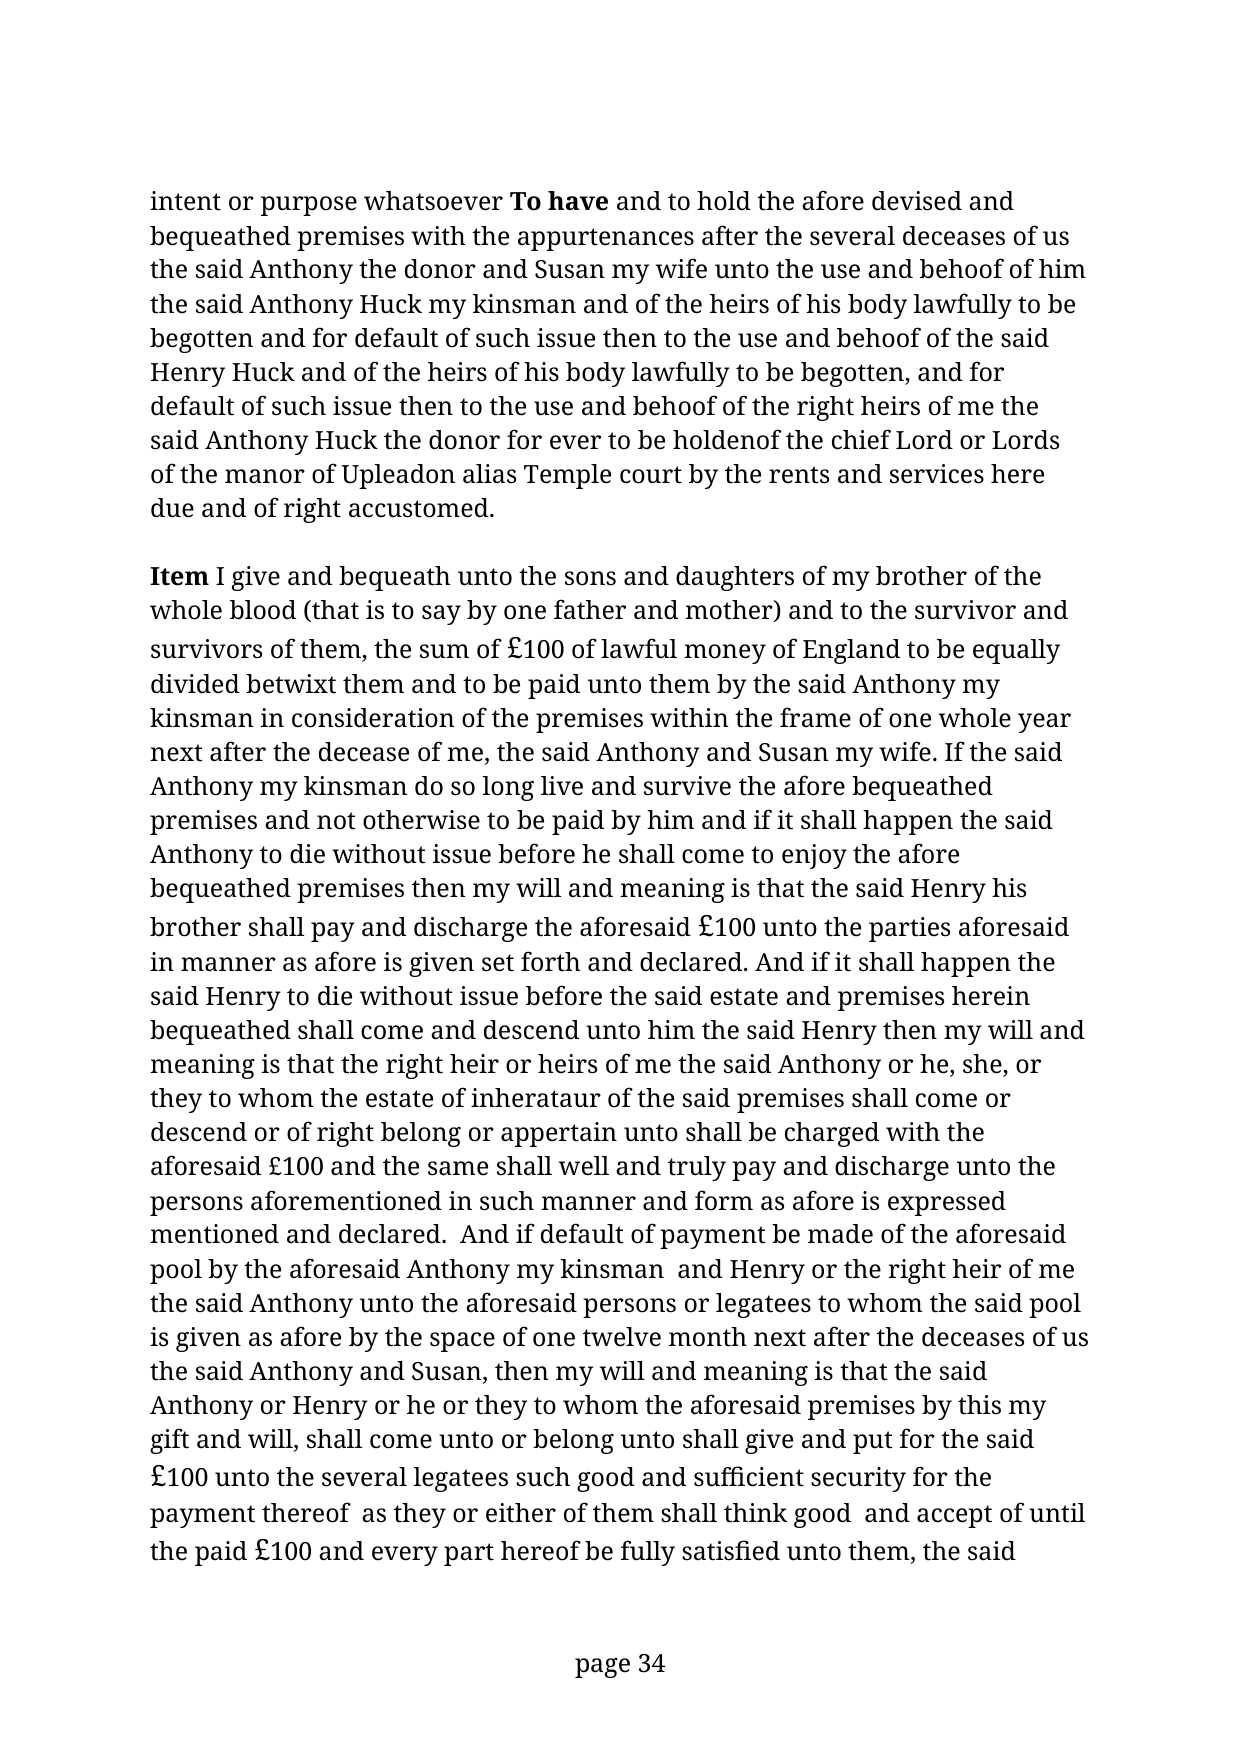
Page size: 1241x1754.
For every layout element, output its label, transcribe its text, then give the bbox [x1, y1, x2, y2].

text Item I give and bequeath unto the sons and daughters of my brother of the whole blood (that is to say by one father and mother) and to the survivor and survivors of them, the sum of £100 of lawful money of England to be equally divided betwixt them and to be paid unto them by the said Anthony my kinsman in consideration of the premises within the frame of one whole year next after the decease of me, the said Anthony and Susan my wife. If the said Anthony my kinsman do so long live and survive the afore bequeathed premises and not otherwise to be paid by him and if it shall happen the said Anthony to die without issue before he shall come to enjoy the afore bequeathed premises then my will and meaning is that the said Henry his brother shall pay and discharge the aforesaid £100 unto the parties aforesaid in manner as afore is given set forth and declared. And if it shall happen the said Henry to die without issue before the said estate and premises herein bequeathed shall come and descend unto him the said Henry then my will and meaning is that the right heir or heirs of me the said Anthony or he, she, or they to whom the estate of inherataur of the said premises shall come or descend or of right belong or appertain unto shall be charged with the aforesaid £100 and the same shall well and truly pay and discharge unto the persons aforementioned in such manner and form as afore is expressed mentioned and declared. And if default of payment be made of the aforesaid pool by the aforesaid Anthony my kinsman and Henry or the right heir of me the said Anthony unto the aforesaid persons or legatees to whom the said pool is given as afore by the space of one twelve month next after the deceases of us the said Anthony and Susan, then my will and meaning is that the said Anthony or Henry or he or they to whom the aforesaid premises by this my gift and will, shall come unto or belong unto shall give and put for the said £100 unto the several legatees such good and sufficient security for the payment thereof as they or either of them shall think good and accept of until the paid £100 and every part hereof be fully satisfied unto them, the said [150, 559, 1090, 1569]
text intent or purpose whatsoever To have and to hold the afore devised and bequeathed premises with the appurtenances after the several deceases of us the said Anthony the donor and Susan my wife unto the use and behoof of him the said Anthony Huck my kinsman and of the heirs of his body lawfully to be begotten and for default of such issue then to the use and behoof of the said Henry Huck and of the heirs of his body lawfully to be begotten, and for default of such issue then to the use and behoof of the right heirs of me the said Anthony Huck the donor for ever to be holdenof the chief Lord or Lords of the manor of Upleadon alias Temple court by the rents and services here due and of right accustomed. [150, 184, 1090, 525]
